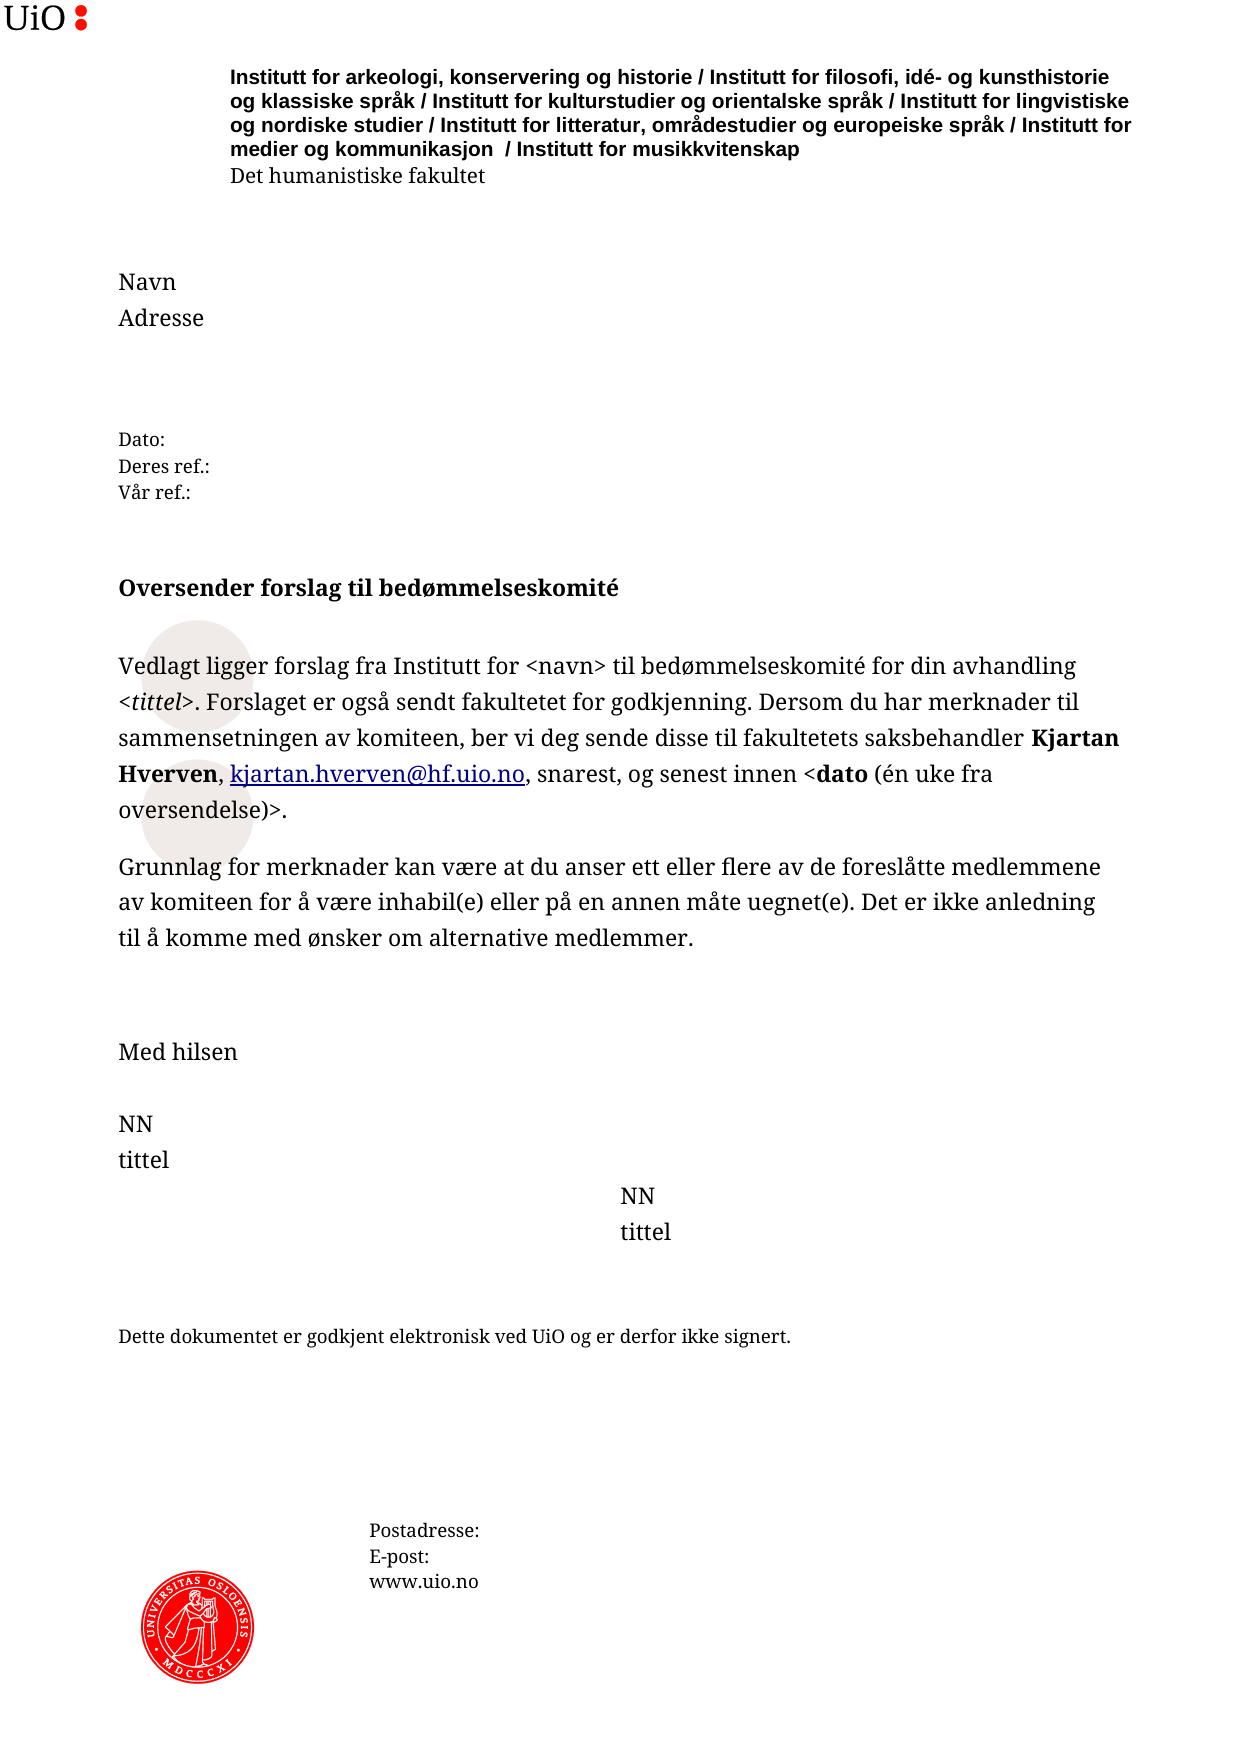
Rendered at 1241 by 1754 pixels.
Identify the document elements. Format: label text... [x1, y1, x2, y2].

table_cell [118, 1424, 317, 1459]
table_cell Deres ref.: [118, 452, 213, 478]
table_header [118, 1389, 317, 1424]
text Grunnlag for merknader kan være at du anser ett eller flere av de foreslåtte medlemmene av komiteen for å være inhabil(e) eller på en annen måte uegnet(e). Det er ikke anledning til å komme med ønsker om alternative medlemmer. [118, 850, 1122, 953]
text Vedlagt ligger forslag fra Institutt for <navn> til bedømmelseskomité for din avhandling <tittel>. Forslaget er også sendt fakultetet for godkjenning. Dersom du har merknader til sammensetningen av komiteen, ber vi deg sende disse til fakultetets saksbehandler Kjartan Hverven, kjartan.hverven@hf.uio.no, snarest, og senest innen <dato (én uke fra oversendelse)>. [118, 614, 1122, 825]
table_cell Dato: [118, 425, 213, 452]
text Dette dokumentet er godkjent elektronisk ved UiO og er derfor ikke signert. [118, 1323, 1122, 1349]
text tittel [118, 1144, 1122, 1175]
table_cell [213, 479, 449, 505]
table_cell [213, 425, 449, 452]
text tittel [620, 1216, 1122, 1247]
text NN [620, 1179, 1122, 1211]
text Oversender forslag til bedømmelseskomité [118, 572, 1122, 603]
table_cell [449, 425, 1122, 505]
table_cell [213, 452, 449, 478]
text Med hilsen [118, 1036, 1122, 1067]
table_cell Vår ref.: [118, 479, 213, 505]
table_header Navn Adresse [118, 266, 1122, 425]
text NN [118, 1108, 1122, 1139]
